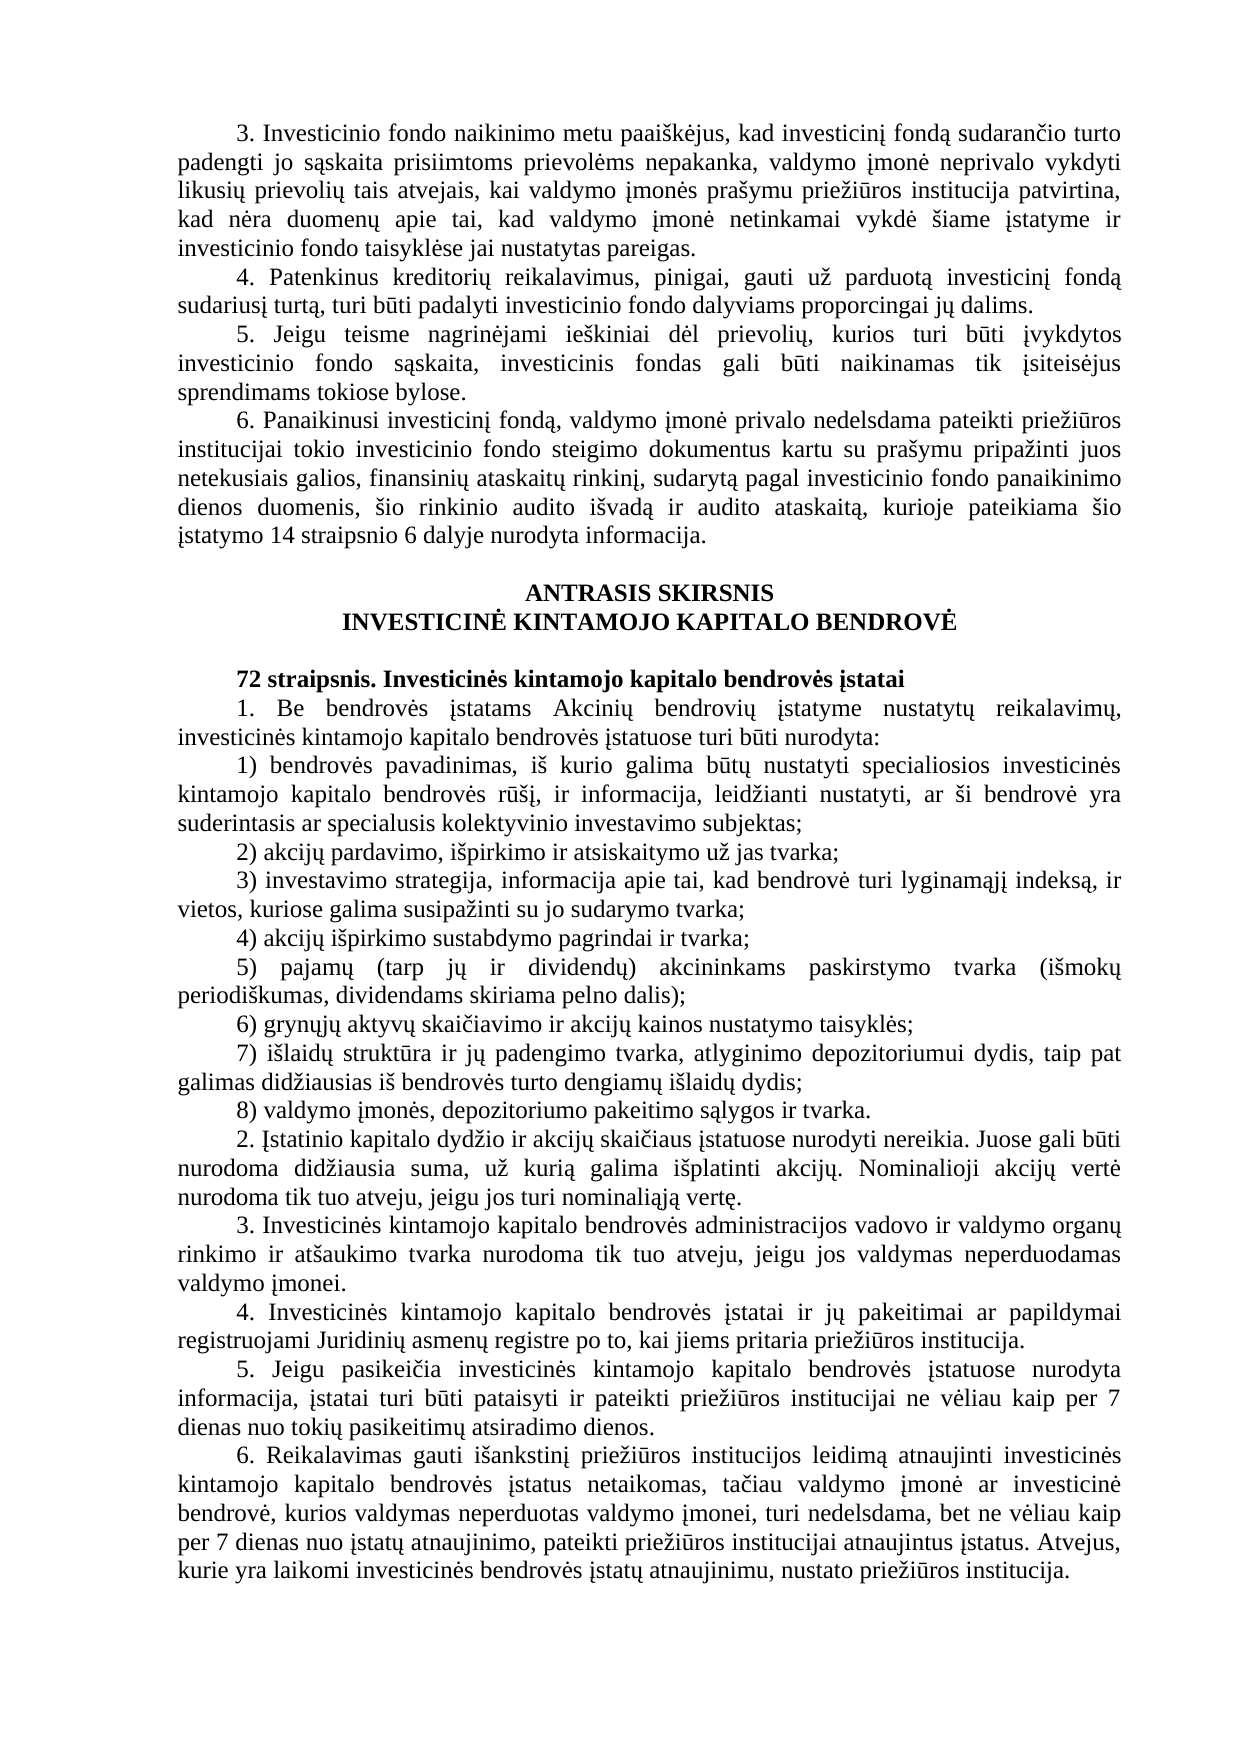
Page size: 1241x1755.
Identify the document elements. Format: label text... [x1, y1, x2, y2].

text 3. Investicinio fondo naikinimo metu paaiškėjus, kad investicinį fondą sudarančio turto padengti jo sąskaita prisiimtoms prievolėms nepakanka, valdymo įmonė neprivalo vykdyti likusių prievolių tais atvejais, kai valdymo įmonės prašymu priežiūros institucija patvirtina, kad nėra duomenų apie tai, kad valdymo įmonė netinkamai vykdė šiame įstatyme ir investicinio fondo taisyklėse jai nustatytas pareigas. [177, 118, 1122, 262]
text 2. Įstatinio kapitalo dydžio ir akcijų skaičiaus įstatuose nurodyti nereikia. Juose gali būti nurodoma didžiausia suma, už kurią galima išplatinti akcijų. Nominalioji akcijų vertė nurodoma tik tuo atveju, jeigu jos turi nominaliąją vertę. [177, 1124, 1122, 1211]
text 7) išlaidų struktūra ir jų padengimo tvarka, atlyginimo depozitoriumui dydis, taip pat galimas didžiausias iš bendrovės turto dengiamų išlaidų dydis; [177, 1038, 1122, 1096]
text 2) akcijų pardavimo, išpirkimo ir atsiskaitymo už jas tvarka; [177, 837, 1122, 866]
text 5) pajamų (tarp jų ir dividendų) akcininkams paskirstymo tvarka (išmokų periodiškumas, dividendams skiriama pelno dalis); [177, 952, 1122, 1009]
text 4. Investicinės kintamojo kapitalo bendrovės įstatai ir jų pakeitimai ar papildymai registruojami Juridinių asmenų registre po to, kai jiems pritaria priežiūros institucija. [177, 1297, 1122, 1354]
text 1) bendrovės pavadinimas, iš kurio galima būtų nustatyti specialiosios investicinės kintamojo kapitalo bendrovės rūšį, ir informacija, leidžianti nustatyti, ar ši bendrovė yra suderintasis ar specialusis kolektyvinio investavimo subjektas; [177, 751, 1122, 837]
text 6. Reikalavimas gauti išankstinį priežiūros institucijos leidimą atnaujinti investicinės kintamojo kapitalo bendrovės įstatus netaikomas, tačiau valdymo įmonė ar investicinė bendrovė, kurios valdymas neperduotas valdymo įmonei, turi nedelsdama, bet ne vėliau kaip per 7 dienas nuo įstatų atnaujinimo, pateikti priežiūros institucijai atnaujintus įstatus. Atvejus, kurie yra laikomi investicinės bendrovės įstatų atnaujinimu, nustato priežiūros institucija. [177, 1441, 1122, 1584]
text 1. Be bendrovės įstatams Akcinių bendrovių įstatyme nustatytų reikalavimų, investicinės kintamojo kapitalo bendrovės įstatuose turi būti nurodyta: [177, 693, 1122, 751]
text 4) akcijų išpirkimo sustabdymo pagrindai ir tvarka; [177, 923, 1122, 952]
text 5. Jeigu pasikeičia investicinės kintamojo kapitalo bendrovės įstatuose nurodyta informacija, įstatai turi būti pataisyti ir pateikti priežiūros institucijai ne vėliau kaip per 7 dienas nuo tokių pasikeitimų atsiradimo dienos. [177, 1354, 1122, 1441]
text 4. Patenkinus kreditorių reikalavimus, pinigai, gauti už parduotą investicinį fondą sudariusį turtą, turi būti padalyti investicinio fondo dalyviams proporcingai jų dalims. [177, 262, 1122, 319]
text 72 straipsnis. Investicinės kintamojo kapitalo bendrovės įstatai [177, 664, 1122, 693]
text 3. Investicinės kintamojo kapitalo bendrovės administracijos vadovo ir valdymo organų rinkimo ir atšaukimo tvarka nurodoma tik tuo atveju, jeigu jos valdymas neperduodamas valdymo įmonei. [177, 1211, 1122, 1297]
text 5. Jeigu teisme nagrinėjami ieškiniai dėl prievolių, kurios turi būti įvykdytos investicinio fondo sąskaita, investicinis fondas gali būti naikinamas tik įsiteisėjus sprendimams tokiose bylose. [177, 319, 1122, 406]
text 6. Panaikinusi investicinį fondą, valdymo įmonė privalo nedelsdama pateikti priežiūros institucijai tokio investicinio fondo steigimo dokumentus kartu su prašymu pripažinti juos netekusiais galios, finansinių ataskaitų rinkinį, sudarytą pagal investicinio fondo panaikinimo dienos duomenis, šio rinkinio audito išvadą ir audito ataskaitą, kurioje pateikiama šio įstatymo 14 straipsnio 6 dalyje nurodyta informacija. [177, 406, 1122, 549]
text 8) valdymo įmonės, depozitoriumo pakeitimo sąlygos ir tvarka. [177, 1096, 1122, 1124]
text 3) investavimo strategija, informacija apie tai, kad bendrovė turi lyginamąjį indeksą, ir vietos, kuriose galima susipažinti su jo sudarymo tvarka; [177, 866, 1122, 923]
text INVESTICINĖ KINTAMOJO KAPITALO BENDROVĖ [177, 607, 1122, 636]
text ANTRASIS SKIRSNIS [177, 578, 1122, 607]
text 6) grynųjų aktyvų skaičiavimo ir akcijų kainos nustatymo taisyklės; [177, 1009, 1122, 1038]
